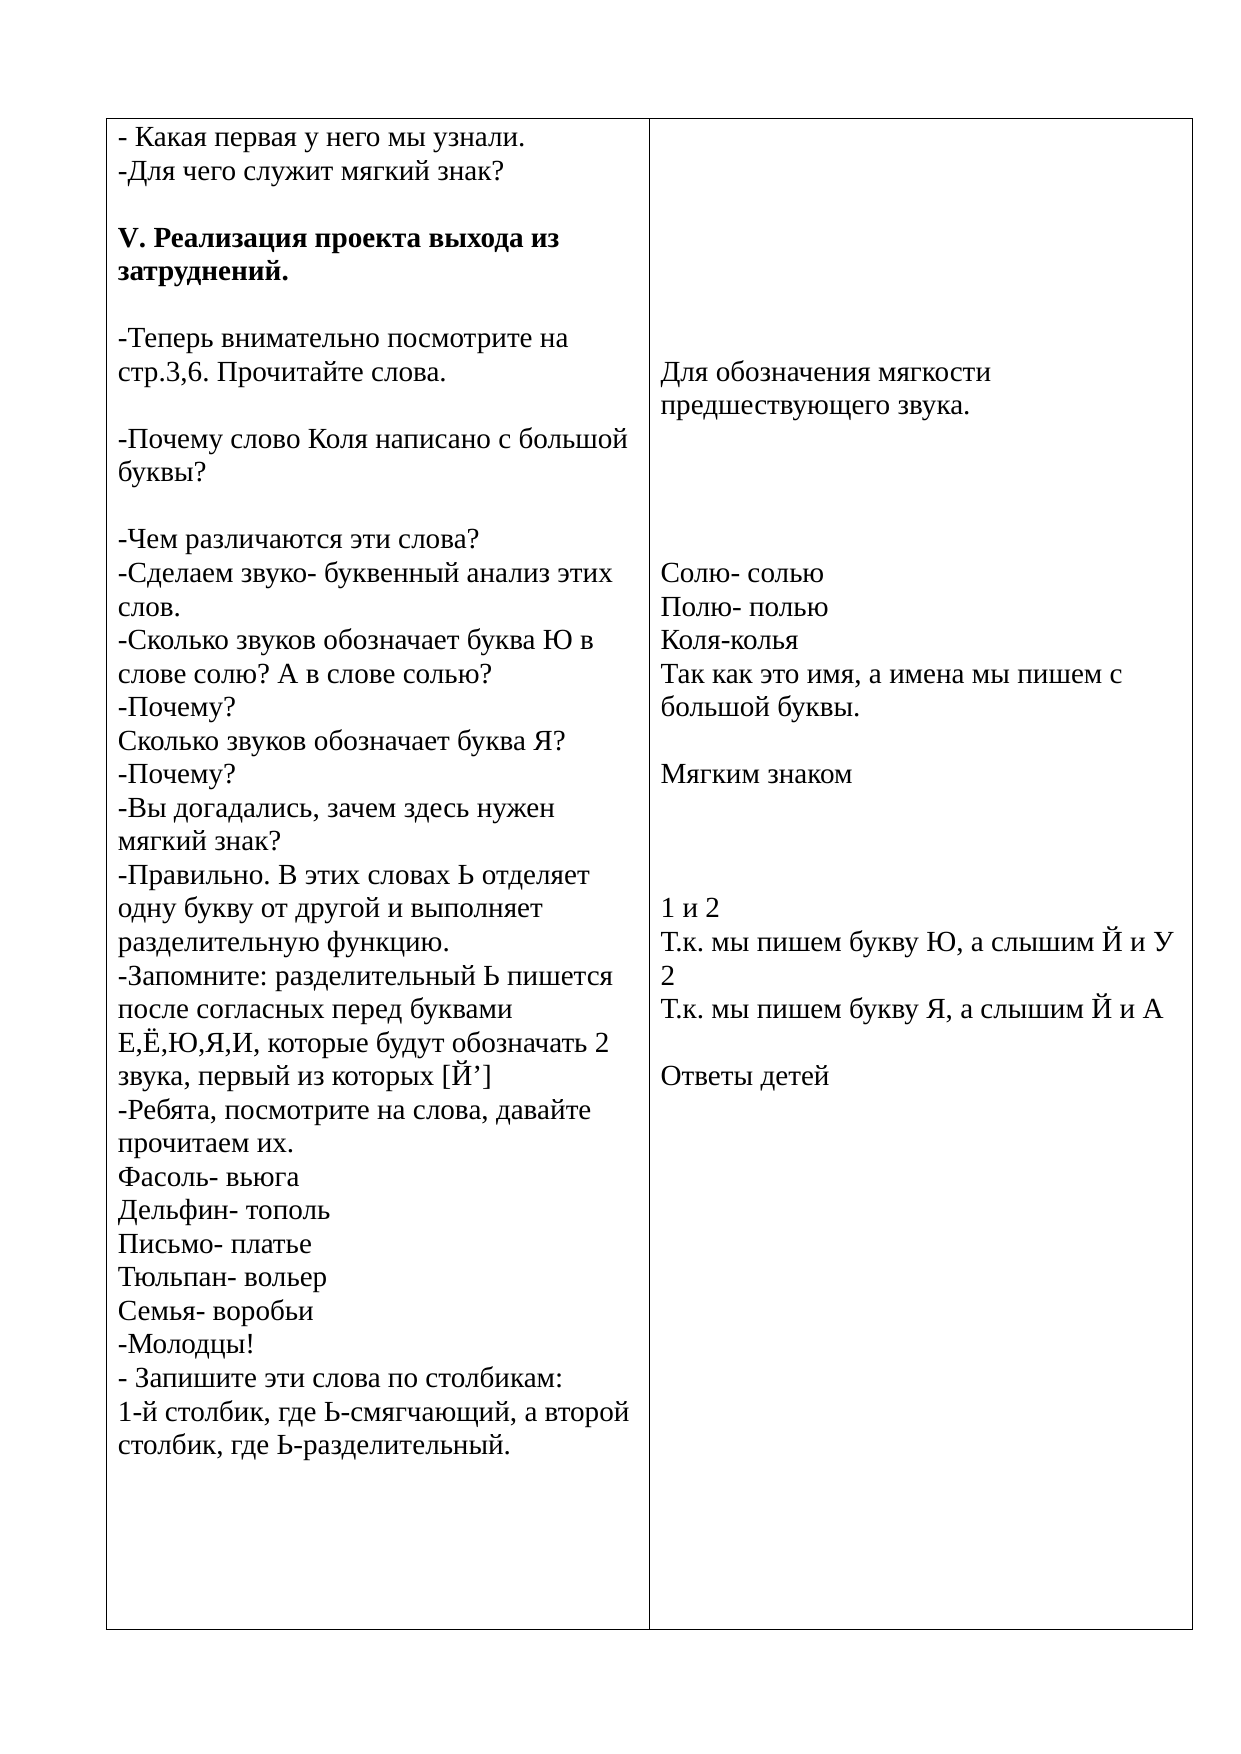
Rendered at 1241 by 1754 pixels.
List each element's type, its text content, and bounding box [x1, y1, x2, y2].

table_cell Для обозначения мягкости предшествующего звука. Солю- солью Полю- полью Коля-колья Так как это имя, а имена мы пишем с большой буквы. Мягким знаком 1 и 2 Т.к. мы пишем букву Ю, а слышим Й и У 2 Т.к. мы пишем букву Я, а слышим Й и А Ответы детей [650, 119, 1192, 1628]
table_cell - Какая первая у него мы узнали. -Для чего служит мягкий знак? V. Реализация проекта выхода из затруднений. -Теперь внимательно посмотрите на стр.3,6. Прочитайте слова. -Почему слово Коля написано с большой буквы? -Чем различаются эти слова? -Сделаем звуко- буквенный анализ этих слов. -Сколько звуков обозначает буква Ю в слове солю? А в слове солью? -Почему? Сколько звуков обозначает буква Я? -Почему? -Вы догадались, зачем здесь нужен мягкий знак? -Правильно. В этих словах Ь отделяет одну букву от другой и выполняет разделительную функцию. -Запомните: разделительный Ь пишется после согласных перед буквами Е,Ё,Ю,Я,И, которые будут обозначать 2 звука, первый из которых [Й’] -Ребята, посмотрите на слова, давайте прочитаем их. Фасоль- вьюга Дельфин- тополь Письмо- платье Тюльпан- вольер Семья- воробьи -Молодцы! - Запишите эти слова по столбикам: 1-й столбик, где Ь-смягчающий, а второй столбик, где Ь-разделительный. [107, 119, 649, 1628]
